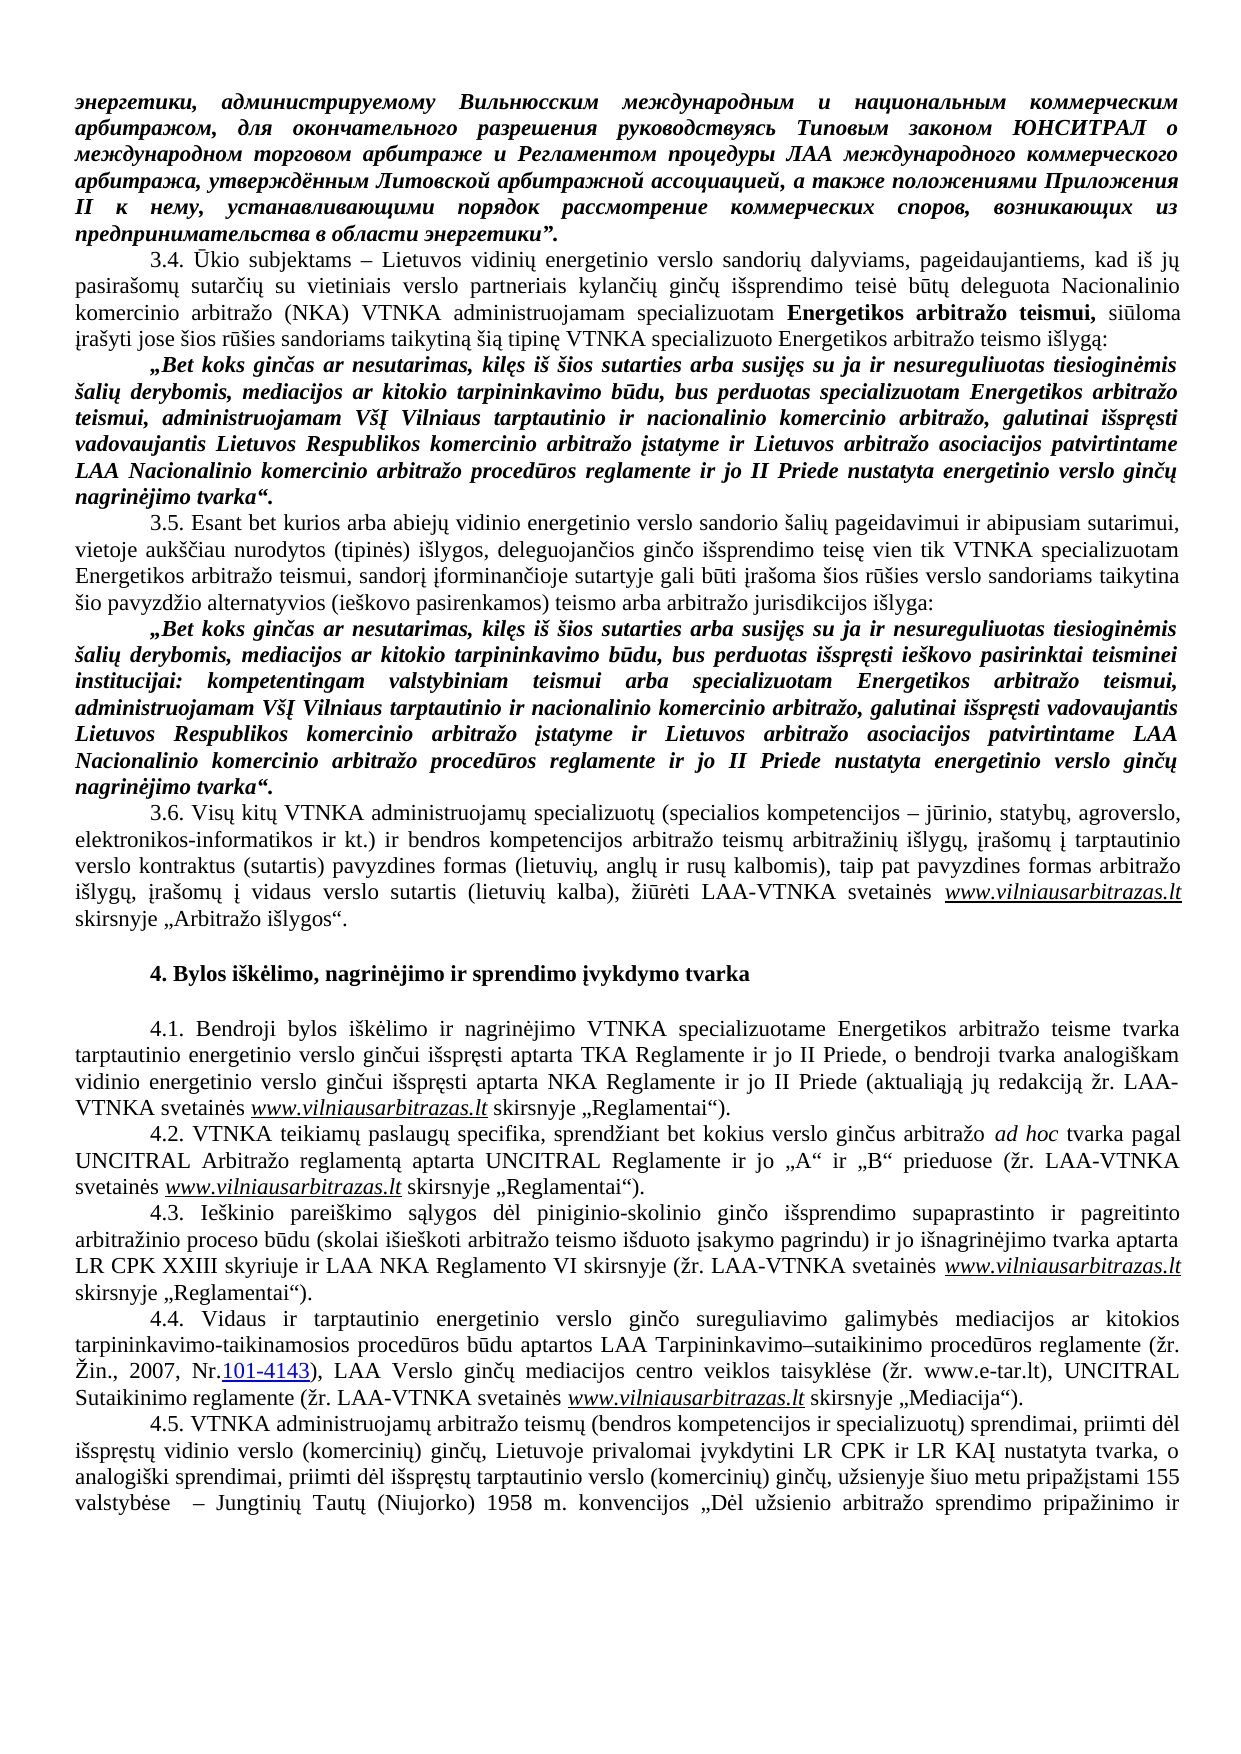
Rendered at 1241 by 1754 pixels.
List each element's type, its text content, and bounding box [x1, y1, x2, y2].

text энергетики, администрируемому Вильнюсским международным и национальным коммерческим арбитражом, для окончательного разрешения руководствуясь Типовым законом ЮНСИТРАЛ о международном торговом арбитраже и Регламентом процедуры ЛАА международного коммерческого арбитража, утверждённым Литовской арбитражной ассоциацией, а также положениями Приложения II к нему, устанавливающими порядок рассмотрение коммерческих споров, возникающих из предпринимательства в области энергетики”. [75, 88, 1181, 246]
text 4.4. Vidaus ir tarptautinio energetinio verslo ginčo sureguliavimo galimybės mediacijos ar kitokios tarpininkavimo-taikinamosios procedūros būdu aptartos LAA Tarpininkavimo–sutaikinimo procedūros reglamente (žr. Žin., 2007, Nr.101-4143), LAA Verslo ginčų mediacijos centro veiklos taisyklėse (žr. www.e-tar.lt), UNCITRAL Sutaikinimo reglamente (žr. LAA-VTNKA svetainės www.vilniausarbitrazas.lt skirsnyje „Mediacija“). [75, 1305, 1181, 1410]
text „Bet koks ginčas ar nesutarimas, kilęs iš šios sutarties arba susijęs su ja ir nesureguliuotas tiesioginėmis šalių derybomis, mediacijos ar kitokio tarpininkavimo būdu, bus perduotas specializuotam Energetikos arbitražo teismui, administruojamam VšĮ Vilniaus tarptautinio ir nacionalinio komercinio arbitražo, galutinai išspręsti vadovaujantis Lietuvos Respublikos komercinio arbitražo įstatyme ir Lietuvos arbitražo asociacijos patvirtintame LAA Nacionalinio komercinio arbitražo procedūros reglamente ir jo II Priede nustatyta energetinio verslo ginčų nagrinėjimo tvarka“. [75, 351, 1181, 509]
text 3.5. Esant bet kurios arba abiejų vidinio energetinio verslo sandorio šalių pageidavimui ir abipusiam sutarimui, vietoje aukščiau nurodytos (tipinės) išlygos, deleguojančios ginčo išsprendimo teisę vien tik VTNKA specializuotam Energetikos arbitražo teismui, sandorį įforminančioje sutartyje gali būti įrašoma šios rūšies verslo sandoriams taikytina šio pavyzdžio alternatyvios (ieškovo pasirenkamos) teismo arba arbitražo jurisdikcijos išlyga: [75, 509, 1181, 615]
text 4.1. Bendroji bylos iškėlimo ir nagrinėjimo VTNKA specializuotame Energetikos arbitražo teisme tvarka tarptautinio energetinio verslo ginčui išspręsti aptarta TKA Reglamente ir jo II Priede, o bendroji tvarka analogiškam vidinio energetinio verslo ginčui išspręsti aptarta NKA Reglamente ir jo II Priede (aktualiąją jų redakciją žr. LAA-VTNKA svetainės www.vilniausarbitrazas.lt skirsnyje „Reglamentai“). [75, 1015, 1181, 1120]
text 4.5. VTNKA administruojamų arbitražo teismų (bendros kompetencijos ir specializuotų) sprendimai, priimti dėl išspręstų vidinio verslo (komercinių) ginčų, Lietuvoje privalomai įvykdytini LR CPK ir LR KAĮ nustatyta tvarka, o analogiški sprendimai, priimti dėl išspręstų tarptautinio verslo (komercinių) ginčų, užsienyje šiuo metu pripažįstami 155 valstybėse – Jungtinių Tautų (Niujorko) 1958 m. konvencijos „Dėl užsienio arbitražo sprendimo pripažinimo ir [75, 1410, 1181, 1516]
text „Bet koks ginčas ar nesutarimas, kilęs iš šios sutarties arba susijęs su ja ir nesureguliuotas tiesioginėmis šalių derybomis, mediacijos ar kitokio tarpininkavimo būdu, bus perduotas išspręsti ieškovo pasirinktai teisminei institucijai: kompetentingam valstybiniam teismui arba specializuotam Energetikos arbitražo teismui, administruojamam VšĮ Vilniaus tarptautinio ir nacionalinio komercinio arbitražo, galutinai išspręsti vadovaujantis Lietuvos Respublikos komercinio arbitražo įstatyme ir Lietuvos arbitražo asociacijos patvirtintame LAA Nacionalinio komercinio arbitražo procedūros reglamente ir jo II Priede nustatyta energetinio verslo ginčų nagrinėjimo tvarka“. [75, 615, 1181, 799]
text 3.4. Ūkio subjektams – Lietuvos vidinių energetinio verslo sandorių dalyviams, pageidaujantiems, kad iš jų pasirašomų sutarčių su vietiniais verslo partneriais kylančių ginčų išsprendimo teisė būtų deleguota Nacionalinio komercinio arbitražo (NKA) VTNKA administruojamam specializuotam Energetikos arbitražo teismui, siūloma įrašyti jose šios rūšies sandoriams taikytiną šią tipinę VTNKA specializuoto Energetikos arbitražo teismo išlygą: [75, 246, 1181, 351]
text 4. Bylos iškėlimo, nagrinėjimo ir sprendimo įvykdymo tvarka [150, 960, 1181, 986]
text 4.3. Ieškinio pareiškimo sąlygos dėl piniginio-skolinio ginčo išsprendimo supaprastinto ir pagreitinto arbitražinio proceso būdu (skolai išieškoti arbitražo teismo išduoto įsakymo pagrindu) ir jo išnagrinėjimo tvarka aptarta LR CPK XXIII skyriuje ir LAA NKA Reglamento VI skirsnyje (žr. LAA-VTNKA svetainės www.vilniausarbitrazas.lt skirsnyje „Reglamentai“). [75, 1199, 1181, 1305]
text 4.2. VTNKA teikiamų paslaugų specifika, sprendžiant bet kokius verslo ginčus arbitražo ad hoc tvarka pagal UNCITRAL Arbitražo reglamentą aptarta UNCITRAL Reglamente ir jo „A“ ir „B“ prieduose (žr. LAA-VTNKA svetainės www.vilniausarbitrazas.lt skirsnyje „Reglamentai“). [75, 1120, 1181, 1199]
text 3.6. Visų kitų VTNKA administruojamų specializuotų (specialios kompetencijos – jūrinio, statybų, agroverslo, elektronikos-informatikos ir kt.) ir bendros kompetencijos arbitražo teismų arbitražinių išlygų, įrašomų į tarptautinio verslo kontraktus (sutartis) pavyzdines formas (lietuvių, anglų ir rusų kalbomis), taip pat pavyzdines formas arbitražo išlygų, įrašomų į vidaus verslo sutartis (lietuvių kalba), žiūrėti LAA-VTNKA svetainės www.vilniausarbitrazas.lt skirsnyje „Arbitražo išlygos“. [75, 799, 1181, 931]
